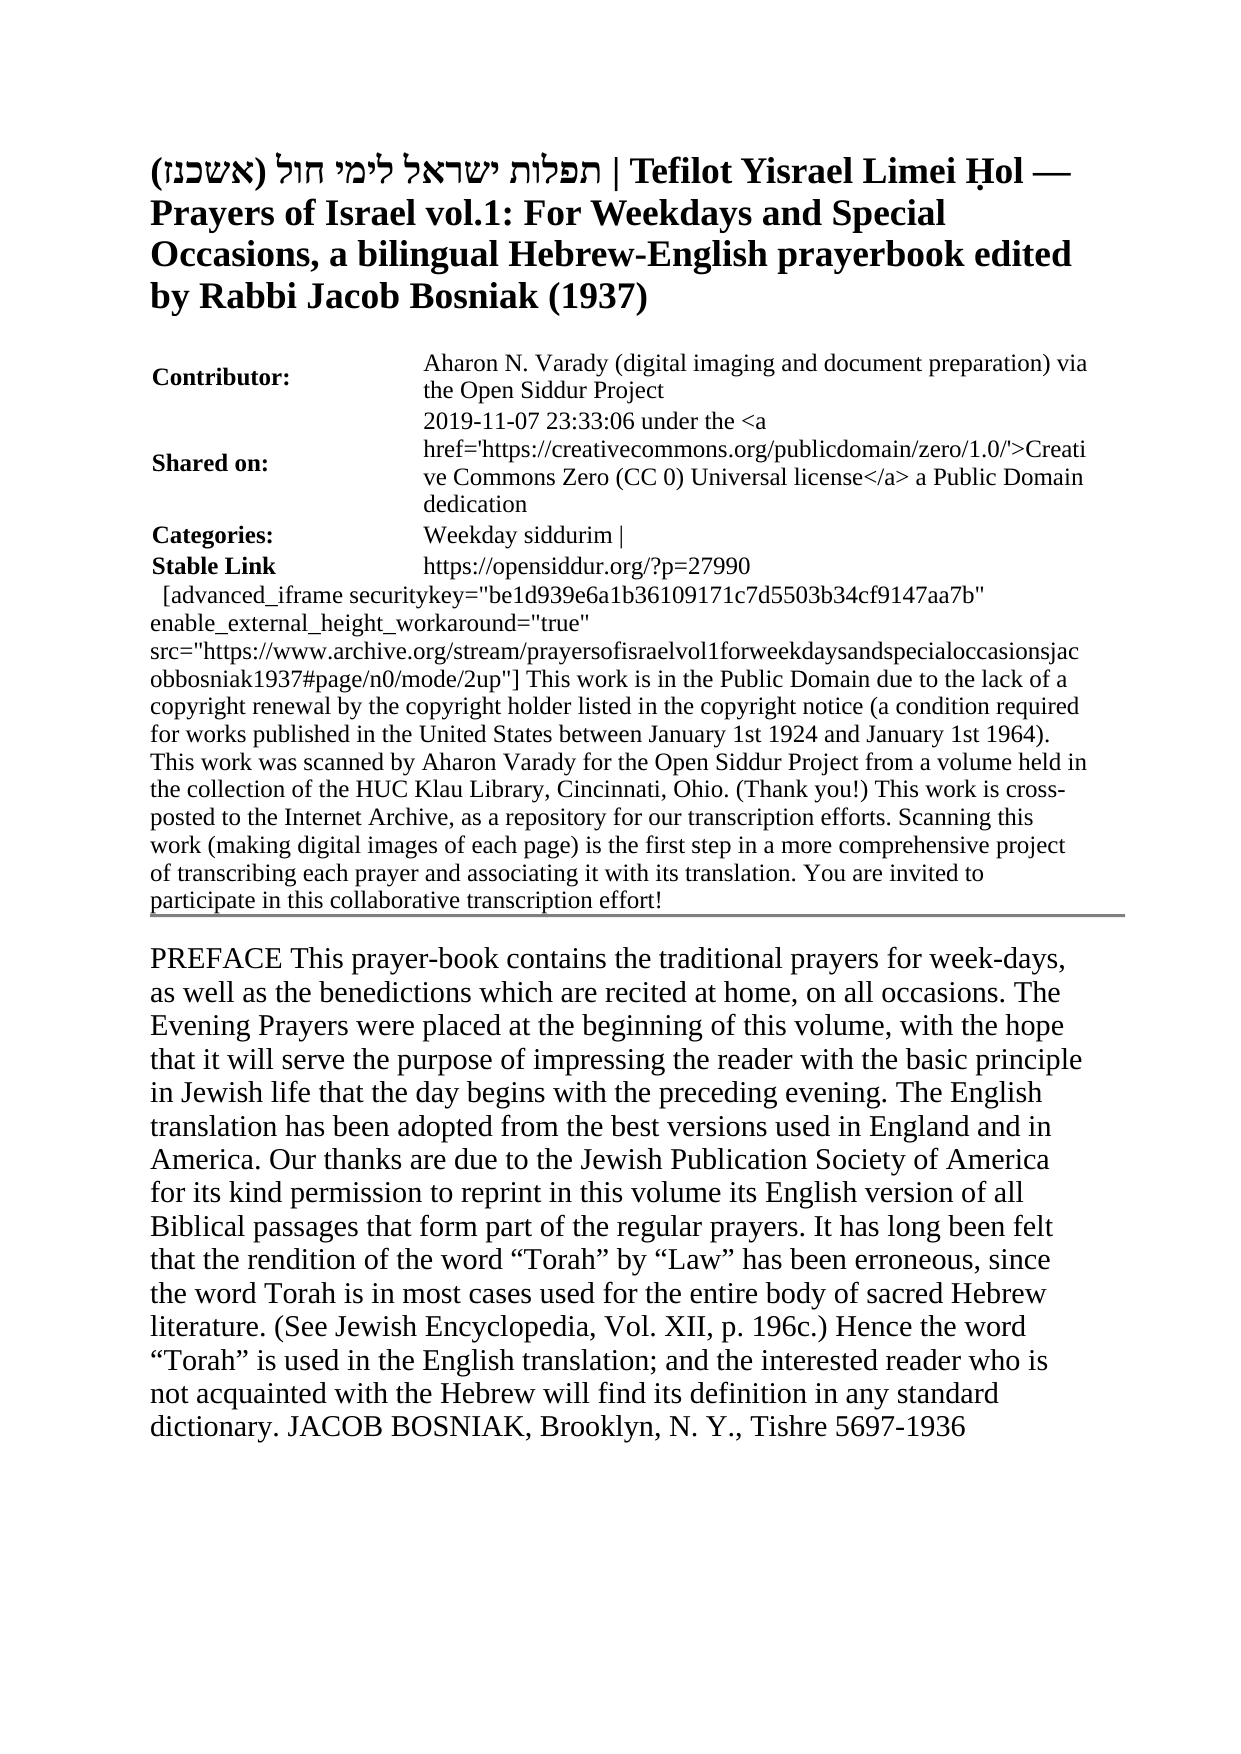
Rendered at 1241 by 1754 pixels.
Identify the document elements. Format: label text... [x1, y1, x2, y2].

table_cell Shared on: [150, 406, 421, 520]
text [150, 918, 1090, 942]
table_cell https://opensiddur.org/?p=27990 [421, 551, 1090, 582]
table_cell Categories: [150, 520, 421, 551]
text PREFACE This prayer-book contains the traditional prayers for week-days, as well as the benedictions which are recited at home, on all occasions. The Evening Prayers were placed at the beginning of this volume, with the hope that it will serve the purpose of impressing the reader with the basic principle in Jewish life that the day begins with the preceding evening. The English translation has been adopted from the best versions used in England and in America. Our thanks are due to the Jewish Publication Society of America for its kind permission to reprint in this volume its English version of all Biblical passages that form part of the regular prayers. It has long been felt that the rendition of the word “Torah” by “Law” has been erroneous, since the word Torah is in most cases used for the entire body of sacred Hebrew literature. (See Jewish Encyclopedia, Vol. XII, p. 196c.) Hence the word “Torah” is used in the English translation; and the interested reader who is not acquainted with the Hebrew will find its definition in any standard dictionary. JACOB BOSNIAK, Brooklyn, N. Y., Tishre 5697-1936 [150, 942, 1090, 1443]
table_cell 2019-11-07 23:33:06 under the <a href='https://creativecommons.org/publicdomain/zero/1.0/'>Creative Commons Zero (CC 0) Universal license</a> a Public Domain dedication [421, 406, 1090, 520]
text [advanced_iframe securitykey="be1d939e6a1b36109171c7d5503b34cf9147aa7b" enable_external_height_workaround="true" src="https://www.archive.org/stream/prayersofisraelvol1forweekdaysandspecialoccasionsjacobbosniak1937#page/n0/mode/2up"] This work is in the Public Domain due to the lack of a copyright renewal by the copyright holder listed in the copyright notice (a condition required for works published in the United States between January 1st 1924 and January 1st 1964). This work was scanned by Aharon Varady for the Open Siddur Project from a volume held in the collection of the HUC Klau Library, Cincinnati, Ohio. (Thank you!) This work is cross-posted to the Internet Archive, as a repository for our transcription efforts. Scanning this work (making digital images of each page) is the first step in a more comprehensive project of transcribing each prayer and associating it with its translation. You are invited to participate in this collaborative transcription effort! [150, 582, 1090, 914]
table_cell Weekday siddurim | [421, 520, 1090, 551]
table_header Contributor: [150, 348, 421, 406]
table_cell Stable Link [150, 551, 421, 582]
subtitle תפלות ישראל לימי חול (אשכנז)‏ | Tefilot Yisrael Limei Ḥol — Prayers of Israel vol.1: For Weekdays and Special Occasions, a bilingual Hebrew-English prayerbook edited by Rabbi Jacob Bosniak (1937) [150, 150, 1090, 316]
table_header Aharon N. Varady (digital imaging and document preparation) via the Open Siddur Project [421, 348, 1090, 406]
